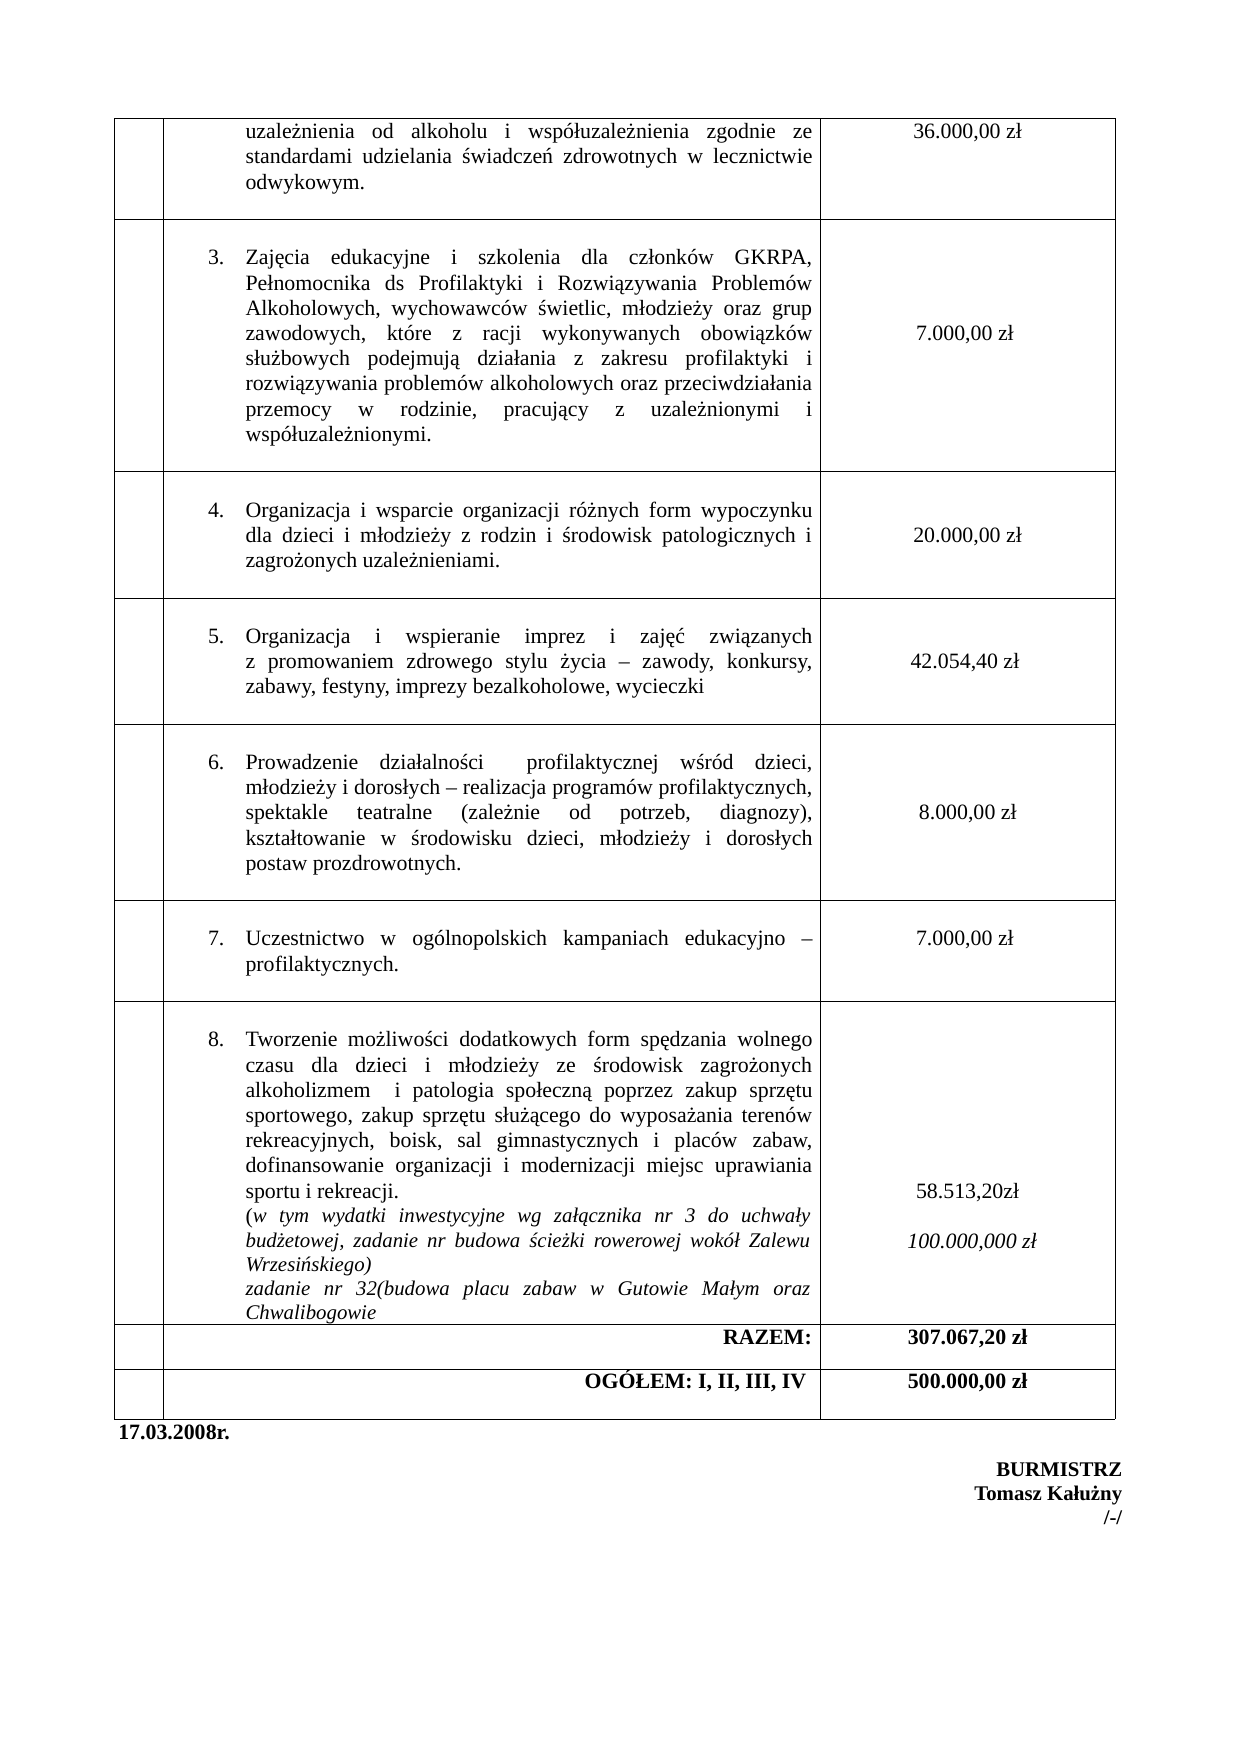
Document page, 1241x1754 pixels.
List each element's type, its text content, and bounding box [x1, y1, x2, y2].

table_cell [115, 901, 163, 1001]
table_cell 7.000,00 zł [821, 220, 1115, 471]
table_cell Zajęcia edukacyjne i szkolenia dla członków GKRPA, Pełnomocnika ds Profilaktyki i Rozwiązywania Problemów Alkoholowych, wychowawców świetlic, młodzieży oraz grup zawodowych, które z racji wykonywanych obowiązków służbowych podejmują działania z zakresu profilaktyki i rozwiązywania problemów alkoholowych oraz przeciwdziałania przemocy w rodzinie, pracujący z uzależnionymi i współuzależnionymi. [164, 220, 820, 471]
table_cell Uczestnictwo w ogólnopolskich kampaniach edukacyjno – profilaktycznych. [164, 901, 820, 1001]
table_cell Prowadzenie działalności profilaktycznej wśród dzieci, młodzieży i dorosłych – realizacja programów profilaktycznych, spektakle teatralne (zależnie od potrzeb, diagnozy), kształtowanie w środowisku dzieci, młodzieży i dorosłych postaw prozdrowotnych. [164, 725, 820, 900]
table_cell 500.000,00 zł [821, 1370, 1115, 1419]
table_cell OGÓŁEM: I, II, III, IV [164, 1370, 820, 1419]
table_cell [115, 1370, 163, 1419]
table_cell [115, 472, 163, 597]
table_cell [115, 1325, 163, 1368]
text BURMISTRZ [118, 1457, 1122, 1481]
text Tomasz Kałużny [118, 1481, 1122, 1505]
table_cell 8.000,00 zł [821, 725, 1115, 900]
table_cell uzależnienia od alkoholu i współuzależnienia zgodnie ze standardami udzielania świadczeń zdrowotnych w lecznictwie odwykowym. [164, 119, 820, 219]
table_cell 36.000,00 zł [821, 119, 1115, 219]
table_cell RAZEM: [164, 1325, 820, 1368]
text /-/ [118, 1505, 1122, 1529]
table_cell Organizacja i wsparcie organizacji różnych form wypoczynku dla dzieci i młodzieży z rodzin i środowisk patologicznych i zagrożonych uzależnieniami. [164, 472, 820, 597]
table_cell 58.513,20zł 100.000,000 zł [821, 1002, 1115, 1324]
table_cell [115, 725, 163, 900]
table_cell Tworzenie możliwości dodatkowych form spędzania wolnego czasu dla dzieci i młodzieży ze środowisk zagrożonych alkoholizmem i patologia społeczną poprzez zakup sprzętu sportowego, zakup sprzętu służącego do wyposażania terenów rekreacyjnych, boisk, sal gimnastycznych i placów zabaw, dofinansowanie organizacji i modernizacji miejsc uprawiania sportu i rekreacji. (w tym wydatki inwestycyjne wg załącznika nr 3 do uchwały budżetowej, zadanie nr budowa ścieżki rowerowej wokół Zalewu Wrzesińskiego) zadanie nr 32(budowa placu zabaw w Gutowie Małym oraz Chwalibogowie [164, 1002, 820, 1324]
table_cell [115, 1002, 163, 1324]
table_cell 307.067,20 zł [821, 1325, 1115, 1368]
table_cell 42.054,40 zł [821, 599, 1115, 723]
table_cell 7.000,00 zł [821, 901, 1115, 1001]
table_cell 20.000,00 zł [821, 472, 1115, 597]
table_cell [115, 599, 163, 723]
table_cell [115, 119, 163, 219]
text 17.03.2008r. [118, 1419, 1122, 1444]
table_cell [115, 220, 163, 471]
table_cell Organizacja i wspieranie imprez i zajęć związanych z promowaniem zdrowego stylu życia – zawody, konkursy, zabawy, festyny, imprezy bezalkoholowe, wycieczki [164, 599, 820, 723]
